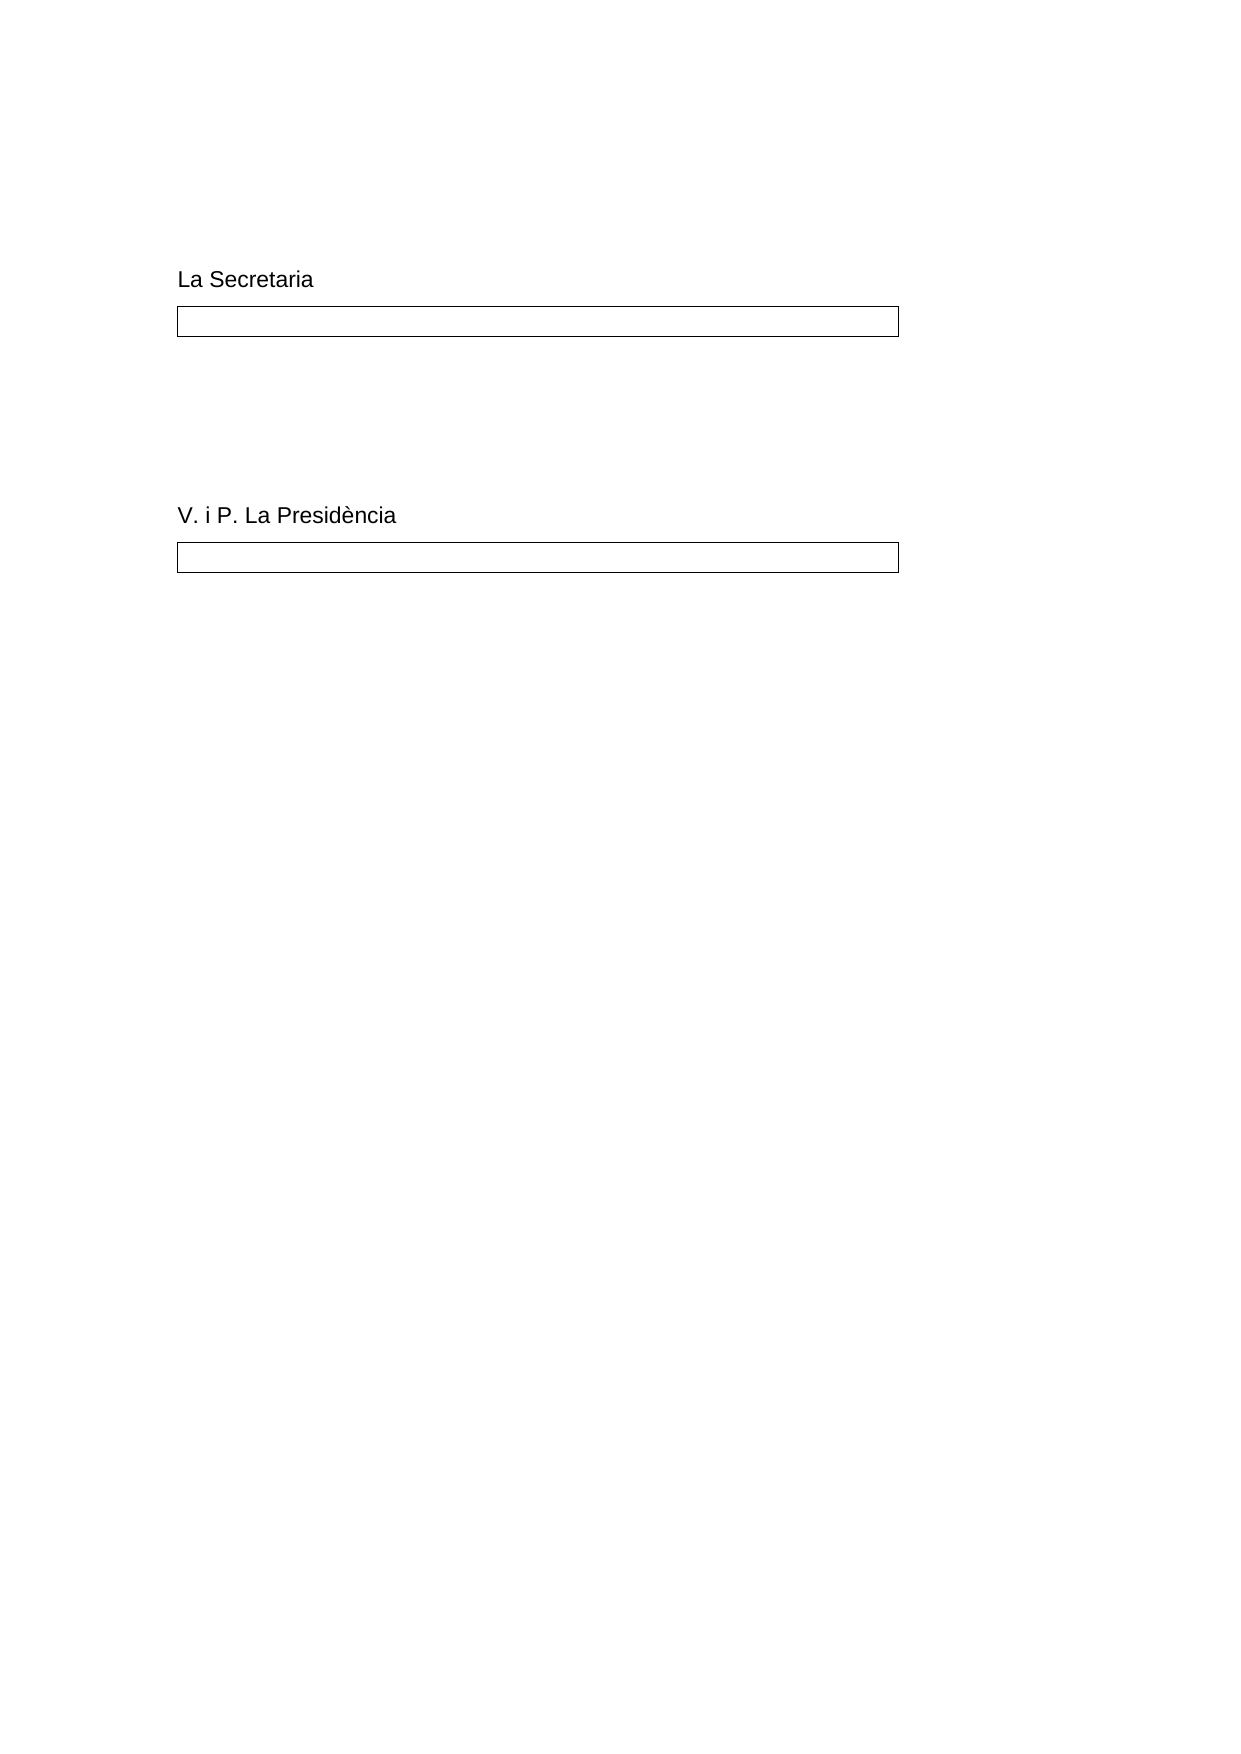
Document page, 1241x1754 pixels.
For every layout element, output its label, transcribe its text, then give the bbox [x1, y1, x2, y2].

text V. i P. La Presidència [177, 502, 1092, 529]
text La Secretaria [177, 266, 1092, 292]
